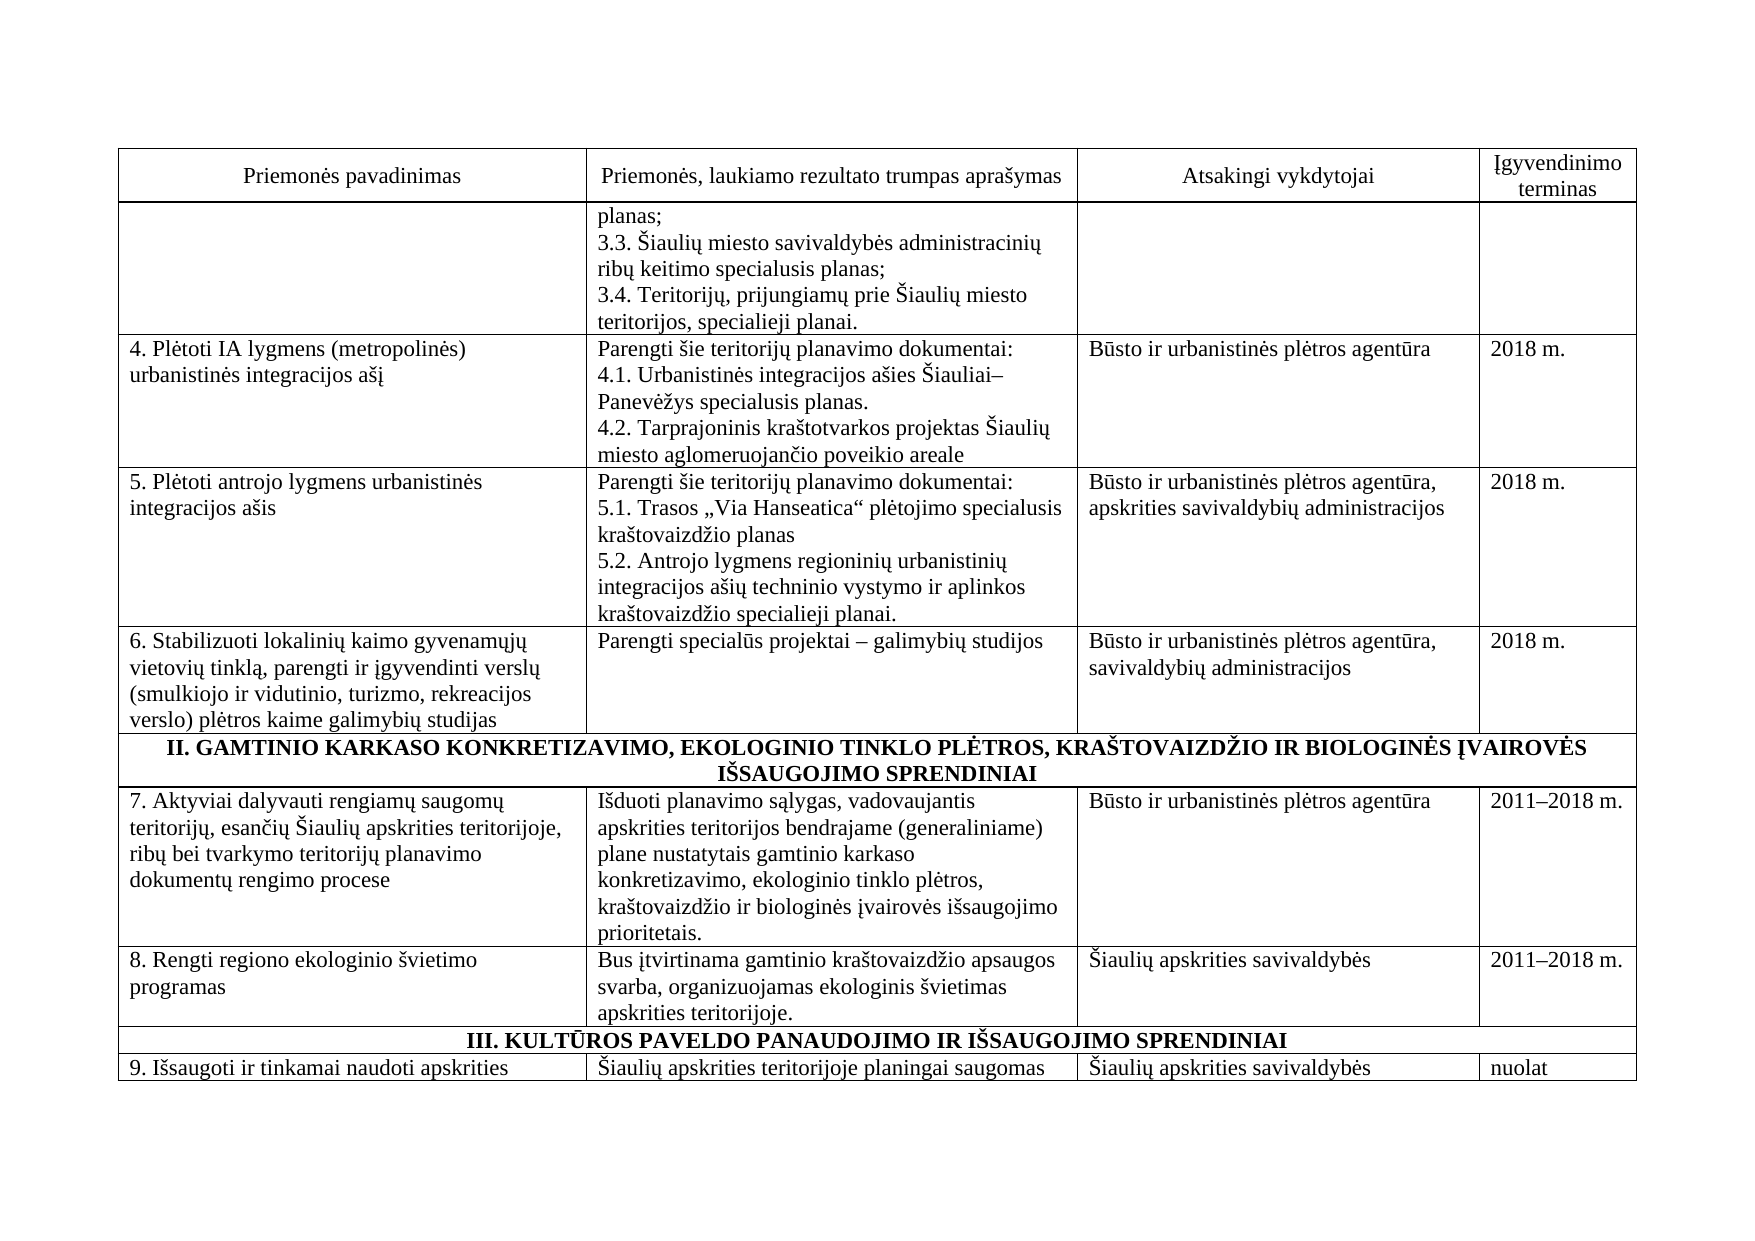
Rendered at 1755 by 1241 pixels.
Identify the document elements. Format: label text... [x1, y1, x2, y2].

table_cell Šiaulių apskrities savivaldybės [1078, 1054, 1479, 1080]
table_cell Parengti šie teritorijų planavimo dokumentai: 4.1. Urbanistinės integracijos ašies Šiauliai–Panevėžys specialusis planas. 4.2. Tarprajoninis kraštotvarkos projektas Šiaulių miesto aglomeruojančio poveikio areale [587, 335, 1077, 467]
table_cell 2018 m. [1480, 335, 1636, 467]
table_cell 2011–2018 m. [1480, 788, 1636, 946]
table_cell Bus įtvirtinama gamtinio kraštovaizdžio apsaugos svarba, organizuojamas ekologinis švietimas apskrities teritorijoje. [587, 947, 1077, 1026]
table_header Priemonės, laukiamo rezultato trumpas aprašymas [587, 149, 1077, 201]
table_cell 2018 m. [1480, 468, 1636, 626]
table_cell Būsto ir urbanistinės plėtros agentūra [1078, 335, 1479, 467]
table_cell 9. Išsaugoti ir tinkamai naudoti apskrities [119, 1054, 586, 1080]
table_cell Būsto ir urbanistinės plėtros agentūra, apskrities savivaldybių administracijos [1078, 468, 1479, 626]
table_cell 4. Plėtoti IA lygmens (metropolinės) urbanistinės integracijos ašį [119, 335, 586, 467]
table_cell [119, 203, 586, 334]
table_cell [1480, 203, 1636, 334]
table_header Įgyvendinimo terminas [1480, 149, 1636, 201]
table_header Atsakingi vykdytojai [1078, 149, 1479, 201]
table_cell 7. Aktyviai dalyvauti rengiamų saugomų teritorijų, esančių Šiaulių apskrities teritorijoje, ribų bei tvarkymo teritorijų planavimo dokumentų rengimo procese [119, 788, 586, 946]
table_cell Būsto ir urbanistinės plėtros agentūra, savivaldybių administracijos [1078, 627, 1479, 733]
table_cell II. GAMTINIO KARKASO KONKRETIZAVIMO, EKOLOGINIO TINKLO PLĖTROS, KRAŠTOVAIZDŽIO IR BIOLOGINĖS ĮVAIROVĖS IŠSAUGOJIMO SPRENDINIAI [119, 734, 1636, 786]
table_cell Išduoti planavimo sąlygas, vadovaujantis apskrities teritorijos bendrajame (generaliniame) plane nustatytais gamtinio karkaso konkretizavimo, ekologinio tinklo plėtros, kraštovaizdžio ir biologinės įvairovės išsaugojimo prioritetais. [587, 788, 1077, 946]
table_cell nuolat [1480, 1054, 1636, 1080]
table_cell 5. Plėtoti antrojo lygmens urbanistinės integracijos ašis [119, 468, 586, 626]
table_cell Parengti specialūs projektai – galimybių studijos [587, 627, 1077, 733]
table_cell Šiaulių apskrities teritorijoje planingai saugomas [587, 1054, 1077, 1080]
table_cell Būsto ir urbanistinės plėtros agentūra [1078, 788, 1479, 946]
table_cell Šiaulių apskrities savivaldybės [1078, 947, 1479, 1026]
table_cell 2018 m. [1480, 627, 1636, 733]
table_cell Parengti šie teritorijų planavimo dokumentai: 5.1. Trasos „Via Hanseatica“ plėtojimo specialusis kraštovaizdžio planas 5.2. Antrojo lygmens regioninių urbanistinių integracijos ašių techninio vystymo ir aplinkos kraštovaizdžio specialieji planai. [587, 468, 1077, 626]
table_cell 6. Stabilizuoti lokalinių kaimo gyvenamųjų vietovių tinklą, parengti ir įgyvendinti verslų (smulkiojo ir vidutinio, turizmo, rekreacijos verslo) plėtros kaime galimybių studijas [119, 627, 586, 733]
table_cell [1078, 203, 1479, 334]
table_header Priemonės pavadinimas [119, 149, 586, 201]
table_cell planas; 3.3. Šiaulių miesto savivaldybės administracinių ribų keitimo specialusis planas; 3.4. Teritorijų, prijungiamų prie Šiaulių miesto teritorijos, specialieji planai. [587, 203, 1077, 334]
table_cell 8. Rengti regiono ekologinio švietimo programas [119, 947, 586, 1026]
table_cell 2011–2018 m. [1480, 947, 1636, 1026]
table_cell III. KULTŪROS PAVELDO PANAUDOJIMO IR IŠSAUGOJIMO SPRENDINIAI [119, 1027, 1636, 1053]
